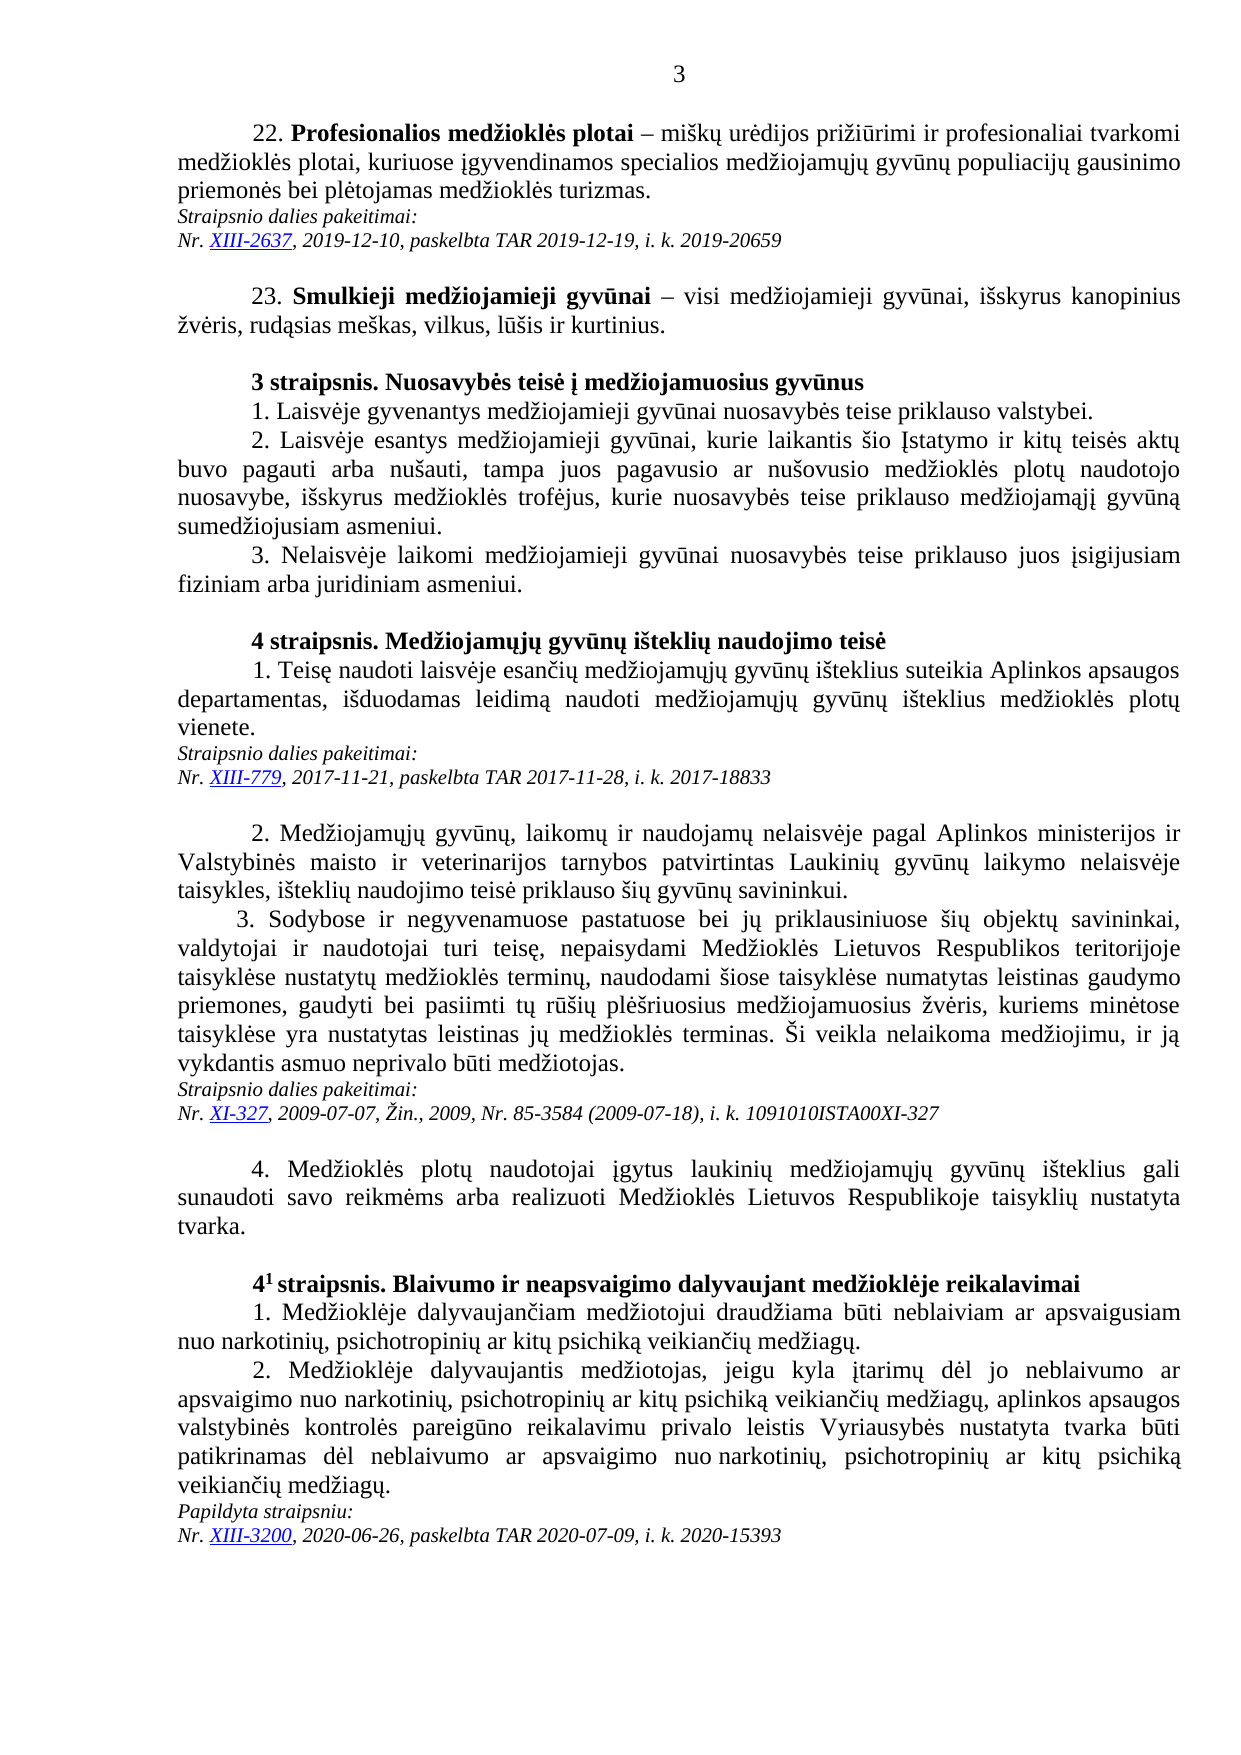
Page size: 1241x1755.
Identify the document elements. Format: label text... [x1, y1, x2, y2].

text 22. Profesionalios medžioklės plotai – miškų urėdijos prižiūrimi ir profesionaliai tvarkomi medžioklės plotai, kuriuose įgyvendinamos specialios medžiojamųjų gyvūnų populiacijų gausinimo priemonės bei plėtojamas medžioklės turizmas. [177, 118, 1181, 204]
text Nr. XI-327, 2009-07-07, Žin., 2009, Nr. 85-3584 (2009-07-18), i. k. 1091010ISTA00XI-327 [177, 1101, 1181, 1125]
text 4. Medžioklės plotų naudotojai įgytus laukinių medžiojamųjų gyvūnų išteklius gali sunaudoti savo reikmėms arba realizuoti Medžioklės Lietuvos Respublikoje taisyklių nustatyta tvarka. [177, 1154, 1181, 1240]
text Nr. XIII-3200, 2020-06-26, paskelbta TAR 2020-07-09, i. k. 2020-15393 [177, 1523, 1181, 1547]
text 3 straipsnis. Nuosavybės teisė į medžiojamuosius gyvūnus [177, 367, 1181, 396]
text 3. Nelaisvėje laikomi medžiojamieji gyvūnai nuosavybės teise priklauso juos įsigijusiam fiziniam arba juridiniam asmeniui. [177, 540, 1181, 597]
text 23. Smulkieji medžiojamieji gyvūnai – visi medžiojamieji gyvūnai, išskyrus kanopinius žvėris, rudąsias meškas, vilkus, lūšis ir kurtinius. [177, 281, 1181, 339]
text 2. Laisvėje esantys medžiojamieji gyvūnai, kurie laikantis šio Įstatymo ir kitų teisės aktų buvo pagauti arba nušauti, tampa juos pagavusio ar nušovusio medžioklės plotų naudotojo nuosavybe, išskyrus medžioklės trofėjus, kurie nuosavybės teise priklauso medžiojamąjį gyvūną sumedžiojusiam asmeniui. [177, 425, 1181, 540]
text Nr. XIII-779, 2017-11-21, paskelbta TAR 2017-11-28, i. k. 2017-18833 [177, 765, 1181, 789]
text 1. Medžioklėje dalyvaujančiam medžiotojui draudžiama būti neblaiviam ar apsvaigusiam nuo narkotinių, psichotropinių ar kitų psichiką veikiančių medžiagų. [177, 1297, 1181, 1355]
text Straipsnio dalies pakeitimai: [177, 741, 1181, 765]
text 2. Medžiojamųjų gyvūnų, laikomų ir naudojamų nelaisvėje pagal Aplinkos ministerijos ir Valstybinės maisto ir veterinarijos tarnybos patvirtintas Laukinių gyvūnų laikymo nelaisvėje taisykles, išteklių naudojimo teisė priklauso šių gyvūnų savininkui. [177, 818, 1181, 904]
text 2. Medžioklėje dalyvaujantis medžiotojas, jeigu kyla įtarimų dėl jo neblaivumo ar apsvaigimo nuo narkotinių, psichotropinių ar kitų psichiką veikiančių medžiagų, aplinkos apsaugos valstybinės kontrolės pareigūno reikalavimu privalo leistis Vyriausybės nustatyta tvarka būti patikrinamas dėl neblaivumo ar apsvaigimo nuo narkotinių, psichotropinių ar kitų psichiką veikiančių medžiagų. [177, 1355, 1181, 1499]
text 1. Teisę naudoti laisvėje esančių medžiojamųjų gyvūnų išteklius suteikia Aplinkos apsaugos departamentas, išduodamas leidimą naudoti medžiojamųjų gyvūnų išteklius medžioklės plotų vienete. [177, 655, 1181, 741]
text Straipsnio dalies pakeitimai: [177, 204, 1181, 228]
text 41 straipsnis. Blaivumo ir neapsvaigimo dalyvaujant medžioklėje reikalavimai [177, 1269, 1181, 1297]
text Nr. XIII-2637, 2019-12-10, paskelbta TAR 2019-12-19, i. k. 2019-20659 [177, 228, 1181, 252]
text Papildyta straipsniu: [177, 1499, 1181, 1523]
text 3. Sodybose ir negyvenamuose pastatuose bei jų priklausiniuose šių objektų savininkai, valdytojai ir naudotojai turi teisę, nepaisydami Medžioklės Lietuvos Respublikos teritorijoje taisyklėse nustatytų medžioklės terminų, naudodami šiose taisyklėse numatytas leistinas gaudymo priemones, gaudyti bei pasiimti tų rūšių plėšriuosius medžiojamuosius žvėris, kuriems minėtose taisyklėse yra nustatytas leistinas jų medžioklės terminas. Ši veikla nelaikoma medžiojimu, ir ją vykdantis asmuo neprivalo būti medžiotojas. [177, 904, 1181, 1077]
text 4 straipsnis. Medžiojamųjų gyvūnų išteklių naudojimo teisė [177, 626, 1181, 655]
text 1. Laisvėje gyvenantys medžiojamieji gyvūnai nuosavybės teise priklauso valstybei. [177, 396, 1181, 425]
text Straipsnio dalies pakeitimai: [177, 1077, 1181, 1101]
